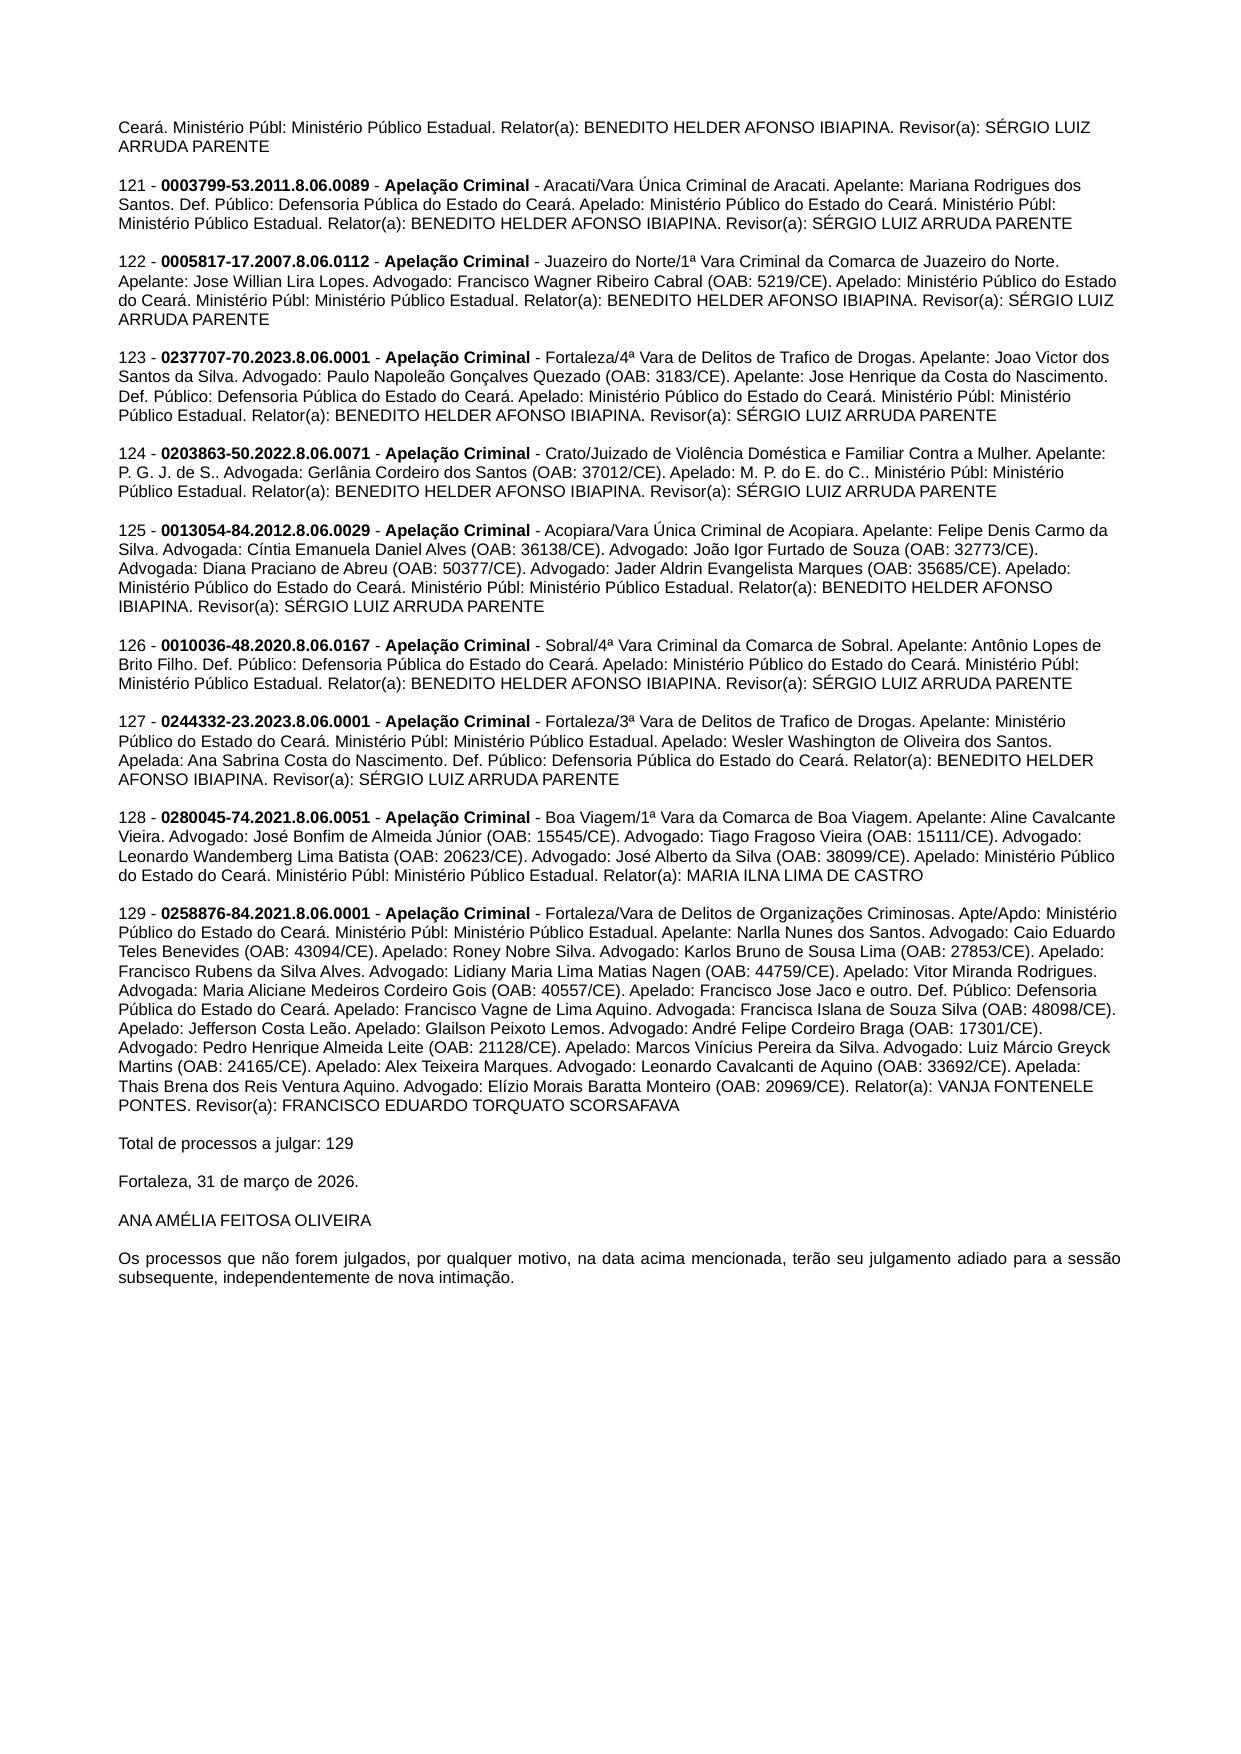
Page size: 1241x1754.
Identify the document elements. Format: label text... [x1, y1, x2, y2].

text Os processos que não forem julgados, por qualquer motivo, na data acima mencionada, terão seu julgamento adiado para a sessão subsequente, independentemente de nova intimação. [118, 1249, 1122, 1287]
text 121 - 0003799-53.2011.8.06.0089 - Apelação Criminal - Aracati/Vara Única Criminal de Aracati. Apelante: Mariana Rodrigues dos Santos. Def. Público: Defensoria Pública do Estado do Ceará. Apelado: Ministério Público do Estado do Ceará. Ministério Públ: Ministério Público Estadual. Relator(a): BENEDITO HELDER AFONSO IBIAPINA. Revisor(a): SÉRGIO LUIZ ARRUDA PARENTE [118, 176, 1122, 233]
text 126 - 0010036-48.2020.8.06.0167 - Apelação Criminal - Sobral/4ª Vara Criminal da Comarca de Sobral. Apelante: Antônio Lopes de Brito Filho. Def. Público: Defensoria Pública do Estado do Ceará. Apelado: Ministério Público do Estado do Ceará. Ministério Públ: Ministério Público Estadual. Relator(a): BENEDITO HELDER AFONSO IBIAPINA. Revisor(a): SÉRGIO LUIZ ARRUDA PARENTE [118, 636, 1122, 693]
text 123 - 0237707-70.2023.8.06.0001 - Apelação Criminal - Fortaleza/4ª Vara de Delitos de Trafico de Drogas. Apelante: Joao Victor dos Santos da Silva. Advogado: Paulo Napoleão Gonçalves Quezado (OAB: 3183/CE). Apelante: Jose Henrique da Costa do Nascimento. Def. Público: Defensoria Pública do Estado do Ceará. Apelado: Ministério Público do Estado do Ceará. Ministério Públ: Ministério Público Estadual. Relator(a): BENEDITO HELDER AFONSO IBIAPINA. Revisor(a): SÉRGIO LUIZ ARRUDA PARENTE [118, 348, 1122, 425]
text 125 - 0013054-84.2012.8.06.0029 - Apelação Criminal - Acopiara/Vara Única Criminal de Acopiara. Apelante: Felipe Denis Carmo da Silva. Advogada: Cíntia Emanuela Daniel Alves (OAB: 36138/CE). Advogado: João Igor Furtado de Souza (OAB: 32773/CE). Advogada: Diana Praciano de Abreu (OAB: 50377/CE). Advogado: Jader Aldrin Evangelista Marques (OAB: 35685/CE). Apelado: Ministério Público do Estado do Ceará. Ministério Públ: Ministério Público Estadual. Relator(a): BENEDITO HELDER AFONSO IBIAPINA. Revisor(a): SÉRGIO LUIZ ARRUDA PARENTE [118, 521, 1122, 616]
text Total de processos a julgar: 129 [118, 1134, 1122, 1153]
text 124 - 0203863-50.2022.8.06.0071 - Apelação Criminal - Crato/Juizado de Violência Doméstica e Familiar Contra a Mulher. Apelante: P. G. J. de S.. Advogada: Gerlânia Cordeiro dos Santos (OAB: 37012/CE). Apelado: M. P. do E. do C.. Ministério Públ: Ministério Público Estadual. Relator(a): BENEDITO HELDER AFONSO IBIAPINA. Revisor(a): SÉRGIO LUIZ ARRUDA PARENTE [118, 444, 1122, 501]
text 122 - 0005817-17.2007.8.06.0112 - Apelação Criminal - Juazeiro do Norte/1ª Vara Criminal da Comarca de Juazeiro do Norte. Apelante: Jose Willian Lira Lopes. Advogado: Francisco Wagner Ribeiro Cabral (OAB: 5219/CE). Apelado: Ministério Público do Estado do Ceará. Ministério Públ: Ministério Público Estadual. Relator(a): BENEDITO HELDER AFONSO IBIAPINA. Revisor(a): SÉRGIO LUIZ ARRUDA PARENTE [118, 252, 1122, 329]
text Fortaleza, 31 de março de 2026. [118, 1172, 1122, 1191]
text 129 - 0258876-84.2021.8.06.0001 - Apelação Criminal - Fortaleza/Vara de Delitos de Organizações Criminosas. Apte/Apdo: Ministério Público do Estado do Ceará. Ministério Públ: Ministério Público Estadual. Apelante: Narlla Nunes dos Santos. Advogado: Caio Eduardo Teles Benevides (OAB: 43094/CE). Apelado: Roney Nobre Silva. Advogado: Karlos Bruno de Sousa Lima (OAB: 27853/CE). Apelado: Francisco Rubens da Silva Alves. Advogado: Lidiany Maria Lima Matias Nagen (OAB: 44759/CE). Apelado: Vitor Miranda Rodrigues. Advogada: Maria Aliciane Medeiros Cordeiro Gois (OAB: 40557/CE). Apelado: Francisco Jose Jaco e outro. Def. Público: Defensoria Pública do Estado do Ceará. Apelado: Francisco Vagne de Lima Aquino. Advogada: Francisca Islana de Souza Silva (OAB: 48098/CE). Apelado: Jefferson Costa Leão. Apelado: Glailson Peixoto Lemos. Advogado: André Felipe Cordeiro Braga (OAB: 17301/CE). Advogado: Pedro Henrique Almeida Leite (OAB: 21128/CE). Apelado: Marcos Vinícius Pereira da Silva. Advogado: Luiz Márcio Greyck Martins (OAB: 24165/CE). Apelado: Alex Teixeira Marques. Advogado: Leonardo Cavalcanti de Aquino (OAB: 33692/CE). Apelada: Thais Brena dos Reis Ventura Aquino. Advogado: Elízio Morais Baratta Monteiro (OAB: 20969/CE). Relator(a): VANJA FONTENELE PONTES. Revisor(a): FRANCISCO EDUARDO TORQUATO SCORSAFAVA [118, 904, 1122, 1115]
text Ceará. Ministério Públ: Ministério Público Estadual. Relator(a): BENEDITO HELDER AFONSO IBIAPINA. Revisor(a): SÉRGIO LUIZ ARRUDA PARENTE [118, 118, 1122, 156]
text 128 - 0280045-74.2021.8.06.0051 - Apelação Criminal - Boa Viagem/1ª Vara da Comarca de Boa Viagem. Apelante: Aline Cavalcante Vieira. Advogado: José Bonfim de Almeida Júnior (OAB: 15545/CE). Advogado: Tiago Fragoso Vieira (OAB: 15111/CE). Advogado: Leonardo Wandemberg Lima Batista (OAB: 20623/CE). Advogado: José Alberto da Silva (OAB: 38099/CE). Apelado: Ministério Público do Estado do Ceará. Ministério Públ: Ministério Público Estadual. Relator(a): MARIA ILNA LIMA DE CASTRO [118, 808, 1122, 885]
text ANA AMÉLIA FEITOSA OLIVEIRA [118, 1211, 1122, 1230]
text 127 - 0244332-23.2023.8.06.0001 - Apelação Criminal - Fortaleza/3ª Vara de Delitos de Trafico de Drogas. Apelante: Ministério Público do Estado do Ceará. Ministério Públ: Ministério Público Estadual. Apelado: Wesler Washington de Oliveira dos Santos. Apelada: Ana Sabrina Costa do Nascimento. Def. Público: Defensoria Pública do Estado do Ceará. Relator(a): BENEDITO HELDER AFONSO IBIAPINA. Revisor(a): SÉRGIO LUIZ ARRUDA PARENTE [118, 712, 1122, 789]
